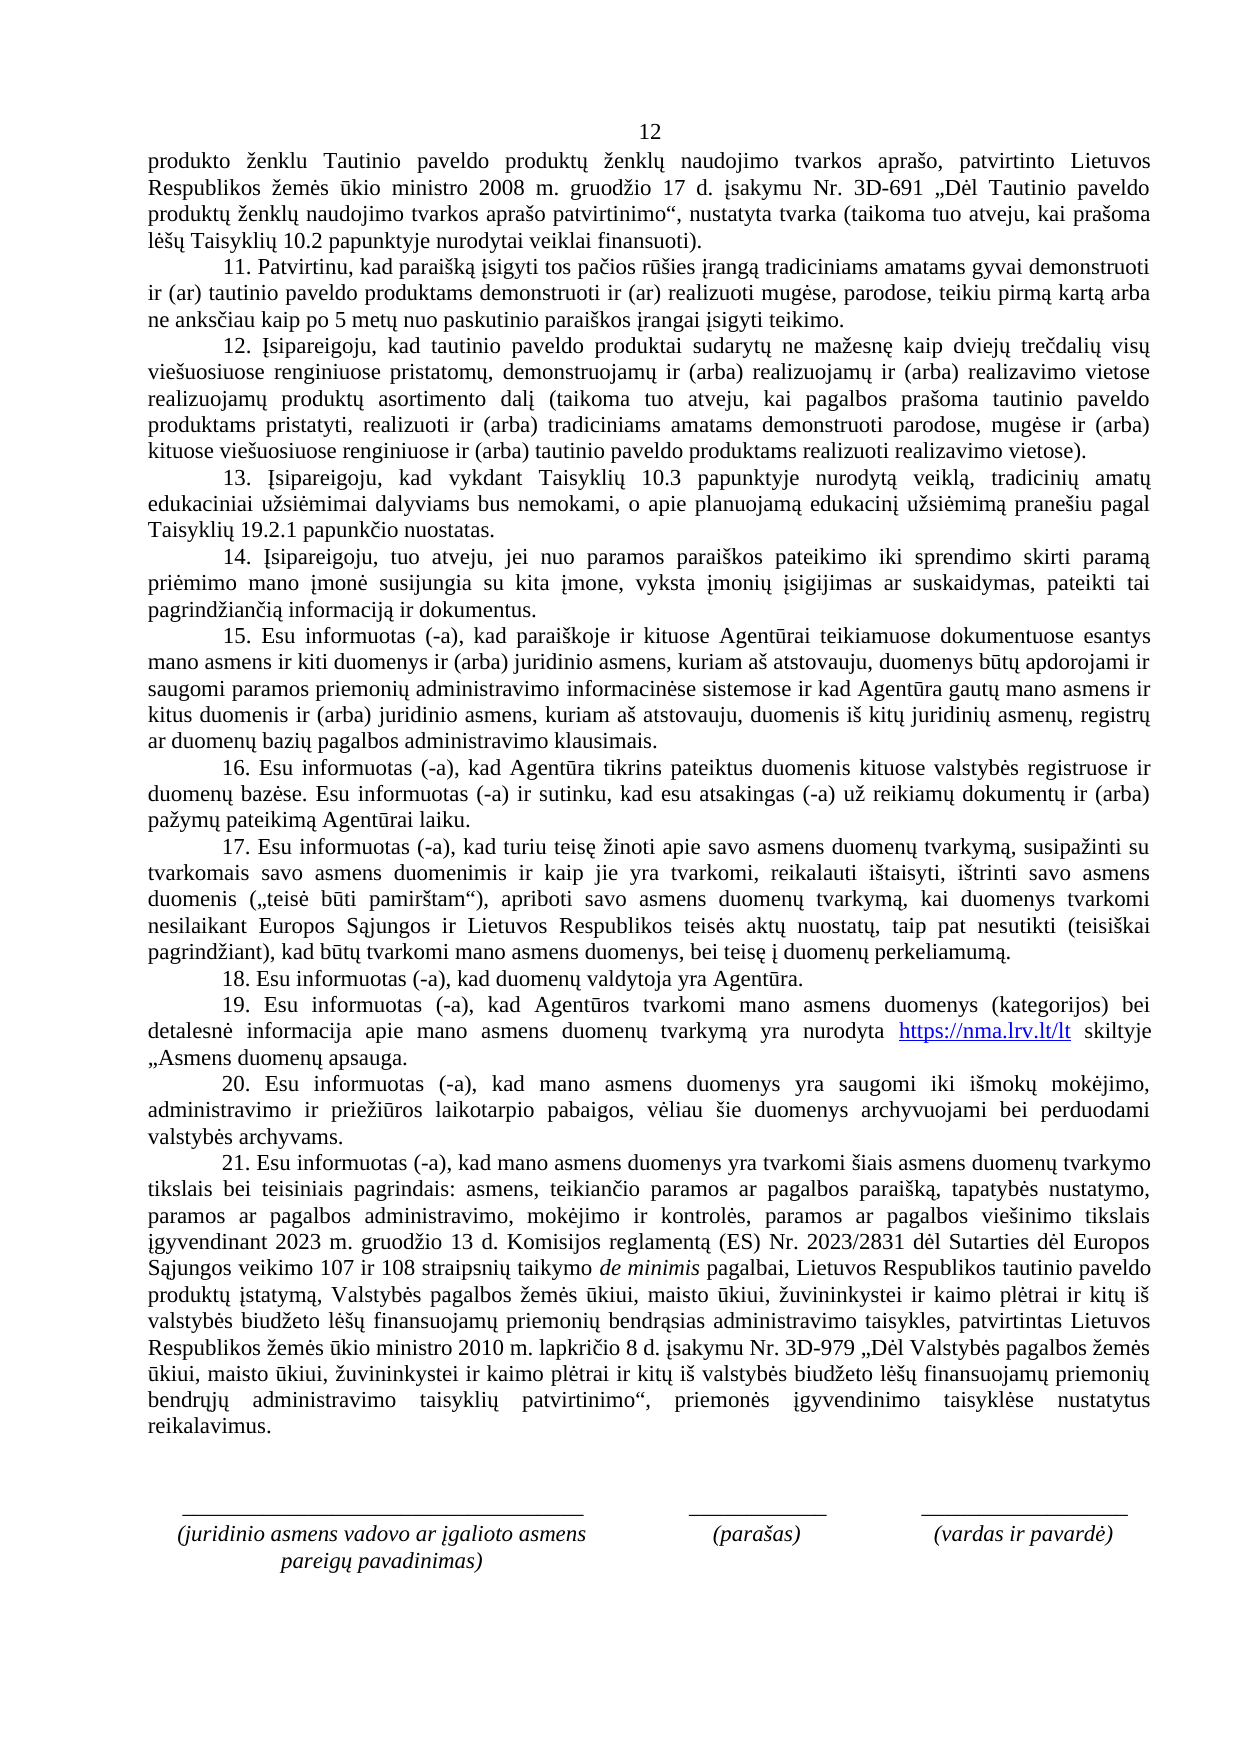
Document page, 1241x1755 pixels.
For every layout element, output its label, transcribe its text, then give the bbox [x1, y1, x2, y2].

text 14. Įsipareigoju, tuo atveju, jei nuo paramos paraiškos pateikimo iki sprendimo skirti paramą priėmimo mano įmonė susijungia su kita įmone, vyksta įmonių įsigijimas ar suskaidymas, pateikti tai pagrindžiančią informaciją ir dokumentus. [148, 543, 1152, 622]
text 11. Patvirtinu, kad paraišką įsigyti tos pačios rūšies įrangą tradiciniams amatams gyvai demonstruoti ir (ar) tautinio paveldo produktams demonstruoti ir (ar) realizuoti mugėse, parodose, teikiu pirmą kartą arba ne anksčiau kaip po 5 metų nuo paskutinio paraiškos įrangai įsigyti teikimo. [148, 253, 1152, 332]
text 15. Esu informuotas (-a), kad paraiškoje ir kituose Agentūrai teikiamuose dokumentuose esantys mano asmens ir kiti duomenys ir (arba) juridinio asmens, kuriam aš atstovauju, duomenys būtų apdorojami ir saugomi paramos priemonių administravimo informacinėse sistemose ir kad Agentūra gautų mano asmens ir kitus duomenis ir (arba) juridinio asmens, kuriam aš atstovauju, duomenis iš kitų juridinių asmenų, registrų ar duomenų bazių pagalbos administravimo klausimais. [148, 622, 1152, 754]
text 18. Esu informuotas (-a), kad duomenų valdytoja yra Agentūra. [148, 964, 1152, 991]
text 13. Įsipareigoju, kad vykdant Taisyklių 10.3 papunktyje nurodytą veiklą, tradicinių amatų edukaciniai užsiėmimai dalyviams bus nemokami, o apie planuojamą edukacinį užsiėmimą pranešiu pagal Taisyklių 19.2.1 papunkčio nuostatas. [148, 464, 1152, 543]
text 12. Įsipareigoju, kad tautinio paveldo produktai sudarytų ne mažesnę kaip dviejų trečdalių visų viešuosiuose renginiuose pristatomų, demonstruojamų ir (arba) realizuojamų ir (arba) realizavimo vietose realizuojamų produktų asortimento dalį (taikoma tuo atveju, kai pagalbos prašoma tautinio paveldo produktams pristatyti, realizuoti ir (arba) tradiciniams amatams demonstruoti parodose, mugėse ir (arba) kituose viešuosiuose renginiuose ir (arba) tautinio paveldo produktams realizuoti realizavimo vietose). [148, 332, 1152, 464]
table_header ___________________________________ (juridinio asmens vadovo ar įgalioto asmens pareigų pavadinimas) [148, 1492, 618, 1576]
table_header __________________ (vardas ir pavardė) [898, 1492, 1152, 1576]
table_header ____________ (parašas) [618, 1492, 897, 1576]
text 16. Esu informuotas (-a), kad Agentūra tikrins pateiktus duomenis kituose valstybės registruose ir duomenų bazėse. Esu informuotas (-a) ir sutinku, kad esu atsakingas (-a) už reikiamų dokumentų ir (arba) pažymų pateikimą Agentūrai laiku. [148, 754, 1152, 833]
text 19. Esu informuotas (-a), kad Agentūros tvarkomi mano asmens duomenys (kategorijos) bei detalesnė informacija apie mano asmens duomenų tvarkymą yra nurodyta https://nma.lrv.lt/lt skiltyje „Asmens duomenų apsauga. [148, 991, 1152, 1070]
text produkto ženklu Tautinio paveldo produktų ženklų naudojimo tvarkos aprašo, patvirtinto Lietuvos Respublikos žemės ūkio ministro 2008 m. gruodžio 17 d. įsakymu Nr. 3D-691 „Dėl Tautinio paveldo produktų ženklų naudojimo tvarkos aprašo patvirtinimo“, nustatyta tvarka (taikoma tuo atveju, kai prašoma lėšų Taisyklių 10.2 papunktyje nurodytai veiklai finansuoti). [148, 148, 1152, 253]
text 21. Esu informuotas (-a), kad mano asmens duomenys yra tvarkomi šiais asmens duomenų tvarkymo tikslais bei teisiniais pagrindais: asmens, teikiančio paramos ar pagalbos paraišką, tapatybės nustatymo, paramos ar pagalbos administravimo, mokėjimo ir kontrolės, paramos ar pagalbos viešinimo tikslais įgyvendinant 2023 m. gruodžio 13 d. Komisijos reglamentą (ES) Nr. 2023/2831 dėl Sutarties dėl Europos Sąjungos veikimo 107 ir 108 straipsnių taikymo de minimis pagalbai, Lietuvos Respublikos tautinio paveldo produktų įstatymą, Valstybės pagalbos žemės ūkiui, maisto ūkiui, žuvininkystei ir kaimo plėtrai ir kitų iš valstybės biudžeto lėšų finansuojamų priemonių bendrąsias administravimo taisykles, patvirtintas Lietuvos Respublikos žemės ūkio ministro 2010 m. lapkričio 8 d. įsakymu Nr. 3D-979 „Dėl Valstybės pagalbos žemės ūkiui, maisto ūkiui, žuvininkystei ir kaimo plėtrai ir kitų iš valstybės biudžeto lėšų finansuojamų priemonių bendrųjų administravimo taisyklių patvirtinimo“, priemonės įgyvendinimo taisyklėse nustatytus reikalavimus. [148, 1149, 1152, 1439]
text 20. Esu informuotas (-a), kad mano asmens duomenys yra saugomi iki išmokų mokėjimo, administravimo ir priežiūros laikotarpio pabaigos, vėliau šie duomenys archyvuojami bei perduodami valstybės archyvams. [148, 1070, 1152, 1149]
text 17. Esu informuotas (-a), kad turiu teisę žinoti apie savo asmens duomenų tvarkymą, susipažinti su tvarkomais savo asmens duomenimis ir kaip jie yra tvarkomi, reikalauti ištaisyti, ištrinti savo asmens duomenis („teisė būti pamirštam“), apriboti savo asmens duomenų tvarkymą, kai duomenys tvarkomi nesilaikant Europos Sąjungos ir Lietuvos Respublikos teisės aktų nuostatų, taip pat nesutikti (teisiškai pagrindžiant), kad būtų tvarkomi mano asmens duomenys, bei teisę į duomenų perkeliamumą. [148, 833, 1152, 964]
